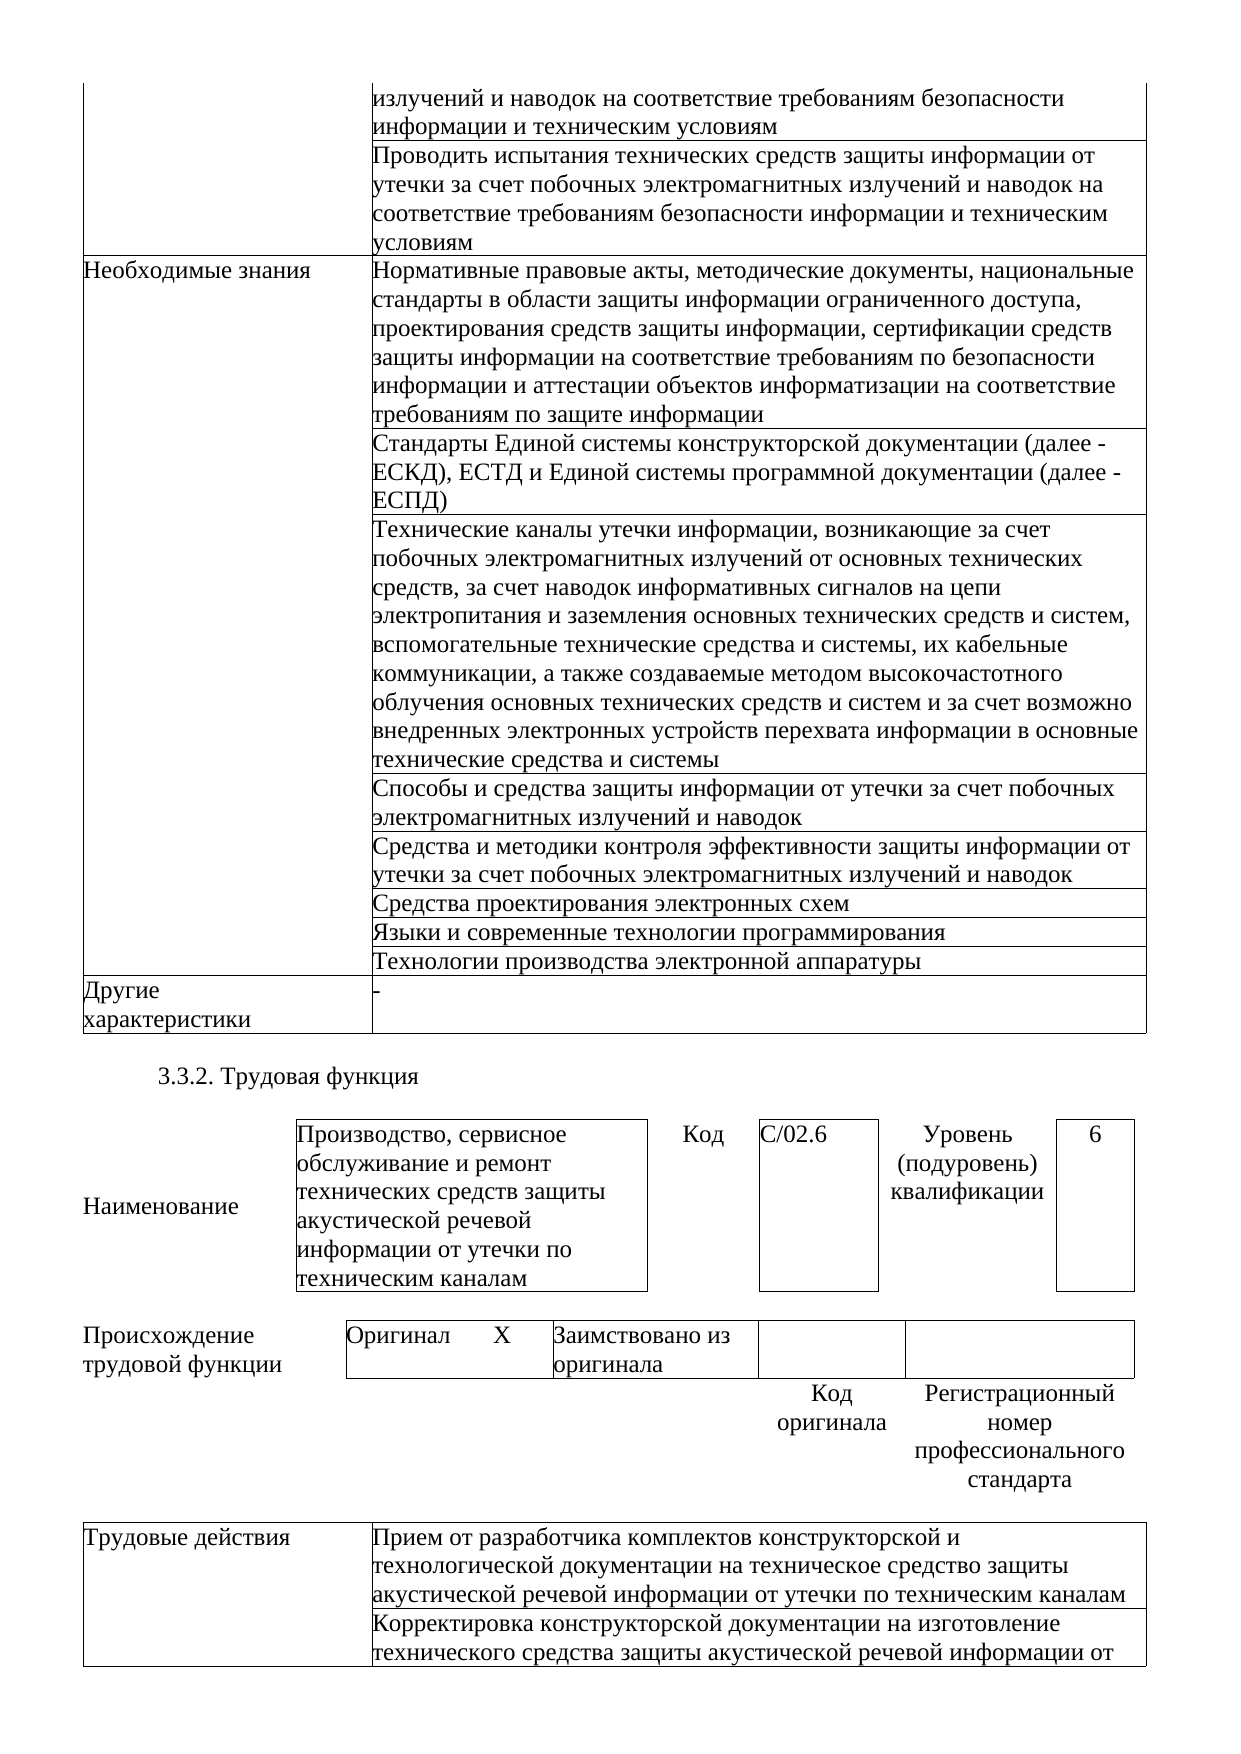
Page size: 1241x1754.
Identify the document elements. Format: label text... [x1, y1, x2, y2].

table_header Код [648, 1119, 759, 1292]
table_header Происхождение трудовой функции [83, 1320, 346, 1378]
table_cell Проводить испытания технических средств защиты информации от утечки за счет побочных электромагнитных излучений и наводок на соответствие требованиям безопасности информации и техническим условиям [373, 141, 1146, 255]
table_cell Нормативные правовые акты, методические документы, национальные стандарты в области защиты информации ограниченного доступа, проектирования средств защиты информации, сертификации средств защиты информации на соответствие требованиям по безопасности информации и аттестации объектов информатизации на соответствие требованиям по защите информации [373, 256, 1146, 428]
table_cell Регистрационный номер профессионального стандарта [905, 1379, 1134, 1493]
table_cell [553, 1379, 758, 1493]
table_cell Средства проектирования электронных схем [373, 889, 1146, 917]
table_cell Средства и методики контроля эффективности защиты информации от утечки за счет побочных электромагнитных излучений и наводок [373, 832, 1146, 888]
table_cell Языки и современные технологии программирования [373, 918, 1146, 946]
table_cell Способы и средства защиты информации от утечки за счет побочных электромагнитных излучений и наводок [373, 774, 1146, 831]
table_header C/02.6 [760, 1120, 878, 1291]
table_header Заимствовано из оригинала [554, 1321, 758, 1378]
table_header Оригинал [347, 1321, 493, 1378]
table_header Производство, сервисное обслуживание и ремонт технических средств защиты акустической речевой информации от утечки по техническим каналам [297, 1120, 647, 1291]
table_header Трудовые действия [84, 1523, 372, 1666]
table_cell Другие характеристики [84, 976, 372, 1033]
table_header [759, 1321, 905, 1378]
table_header Уровень (подуровень) квалификации [879, 1119, 1056, 1292]
table_cell Корректировка конструкторской документации на изготовление технического средства защиты акустической речевой информации от [373, 1609, 1146, 1666]
table_cell Технологии производства электронной аппаратуры [373, 947, 1146, 975]
table_header X [493, 1321, 553, 1378]
table_header [906, 1321, 1134, 1378]
table_cell Код оригинала [758, 1379, 905, 1493]
table_cell [83, 1378, 346, 1493]
table_cell Необходимые знания [84, 256, 372, 975]
table_header 6 [1057, 1120, 1134, 1291]
table_cell Стандарты Единой системы конструкторской документации (далее - ЕСКД), ЕСТД и Единой системы программной документации (далее - ЕСПД) [373, 429, 1146, 514]
table_cell Технические каналы утечки информации, возникающие за счет побочных электромагнитных излучений от основных технических средств, за счет наводок информативных сигналов на цепи электропитания и заземления основных технических средств и систем, вспомогательные технические средства и системы, их кабельные коммуникации, а также создаваемые методом высокочастотного облучения основных технических средств и систем и за счет возможно внедренных электронных устройств перехвата информации в основные технические средства и системы [373, 515, 1146, 773]
table_header Наименование [83, 1119, 296, 1292]
table_cell - [373, 976, 1146, 1033]
table_cell излучений и наводок на соответствие требованиям безопасности информации и техническим условиям [373, 83, 1146, 140]
table_header Прием от разработчика комплектов конструкторской и технологической документации на техническое средство защиты акустической речевой информации от утечки по техническим каналам [373, 1523, 1146, 1608]
text 3.3.2. Трудовая функция [83, 1061, 1157, 1090]
table_cell [346, 1379, 553, 1493]
